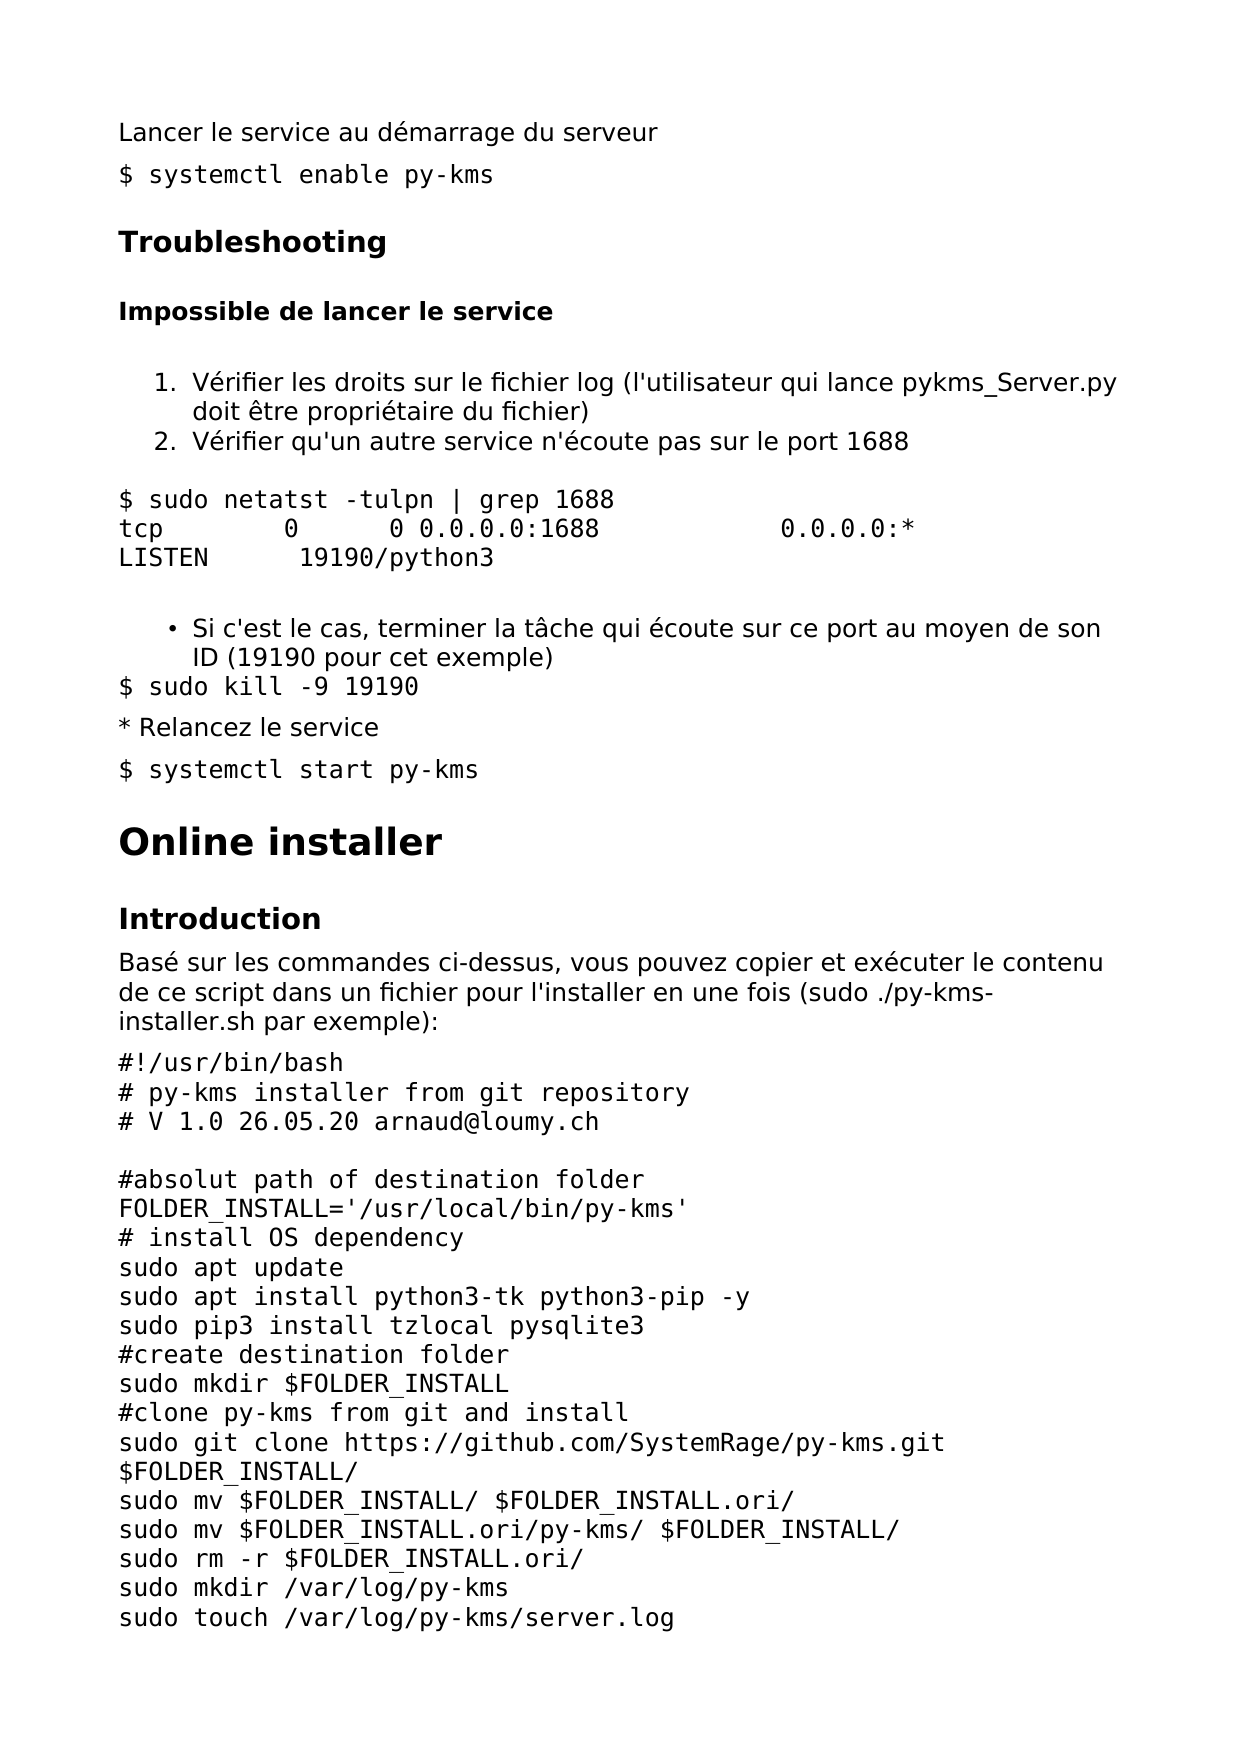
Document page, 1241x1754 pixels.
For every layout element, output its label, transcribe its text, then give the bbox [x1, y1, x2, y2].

list Si c'est le cas, terminer la tâche qui écoute sur ce port au moyen de son ID (19190 pour cet exemple) [177, 614, 1122, 672]
text Lancer le service au démarrage du serveur [118, 118, 1122, 147]
subtitle Introduction [118, 902, 1122, 936]
text $ sudo netatst -tulpn | grep 1688 tcp 0 0 0.0.0.0:1688 0.0.0.0:* LISTEN 19190/python3 [118, 485, 1122, 573]
text * Relancez le service [118, 713, 1122, 742]
text $ systemctl enable py-kms [118, 160, 1122, 189]
text $ systemctl start py-kms [118, 755, 1122, 784]
subtitle Impossible de lancer le service [118, 297, 1122, 326]
list Vérifier les droits sur le fichier log (l'utilisateur qui lance pykms_Server.py doit être propriétaire du fichier) [177, 368, 1122, 427]
subtitle Online installer [118, 821, 1122, 864]
text #!/usr/bin/bash # py-kms installer from git repository # V 1.0 26.05.20 arnaud@loumy.ch #absolut path of destination folder FOLDER_INSTALL='/usr/local/bin/py-kms' # install OS dependency sudo apt update sudo apt install python3-tk python3-pip -y sudo pip3 install tzlocal pysqlite3 #create destination folder sudo mkdir $FOLDER_INSTALL #clone py-kms from git and install sudo git clone https://github.com/SystemRage/py-kms.git $FOLDER_INSTALL/ sudo mv $FOLDER_INSTALL/ $FOLDER_INSTALL.ori/ sudo mv $FOLDER_INSTALL.ori/py-kms/ $FOLDER_INSTALL/ sudo rm -r $FOLDER_INSTALL.ori/ sudo mkdir /var/log/py-kms sudo touch /var/log/py-kms/server.log [118, 1048, 1122, 1632]
list Vérifier qu'un autre service n'écoute pas sur le port 1688 [177, 427, 1122, 456]
text $ sudo kill -9 19190 [118, 672, 1122, 702]
text Basé sur les commandes ci-dessus, vous pouvez copier et exécuter le contenu de ce script dans un fichier pour l'installer en une fois (sudo ./py-kms-installer.sh par exemple): [118, 948, 1122, 1036]
subtitle Troubleshooting [118, 226, 1122, 260]
